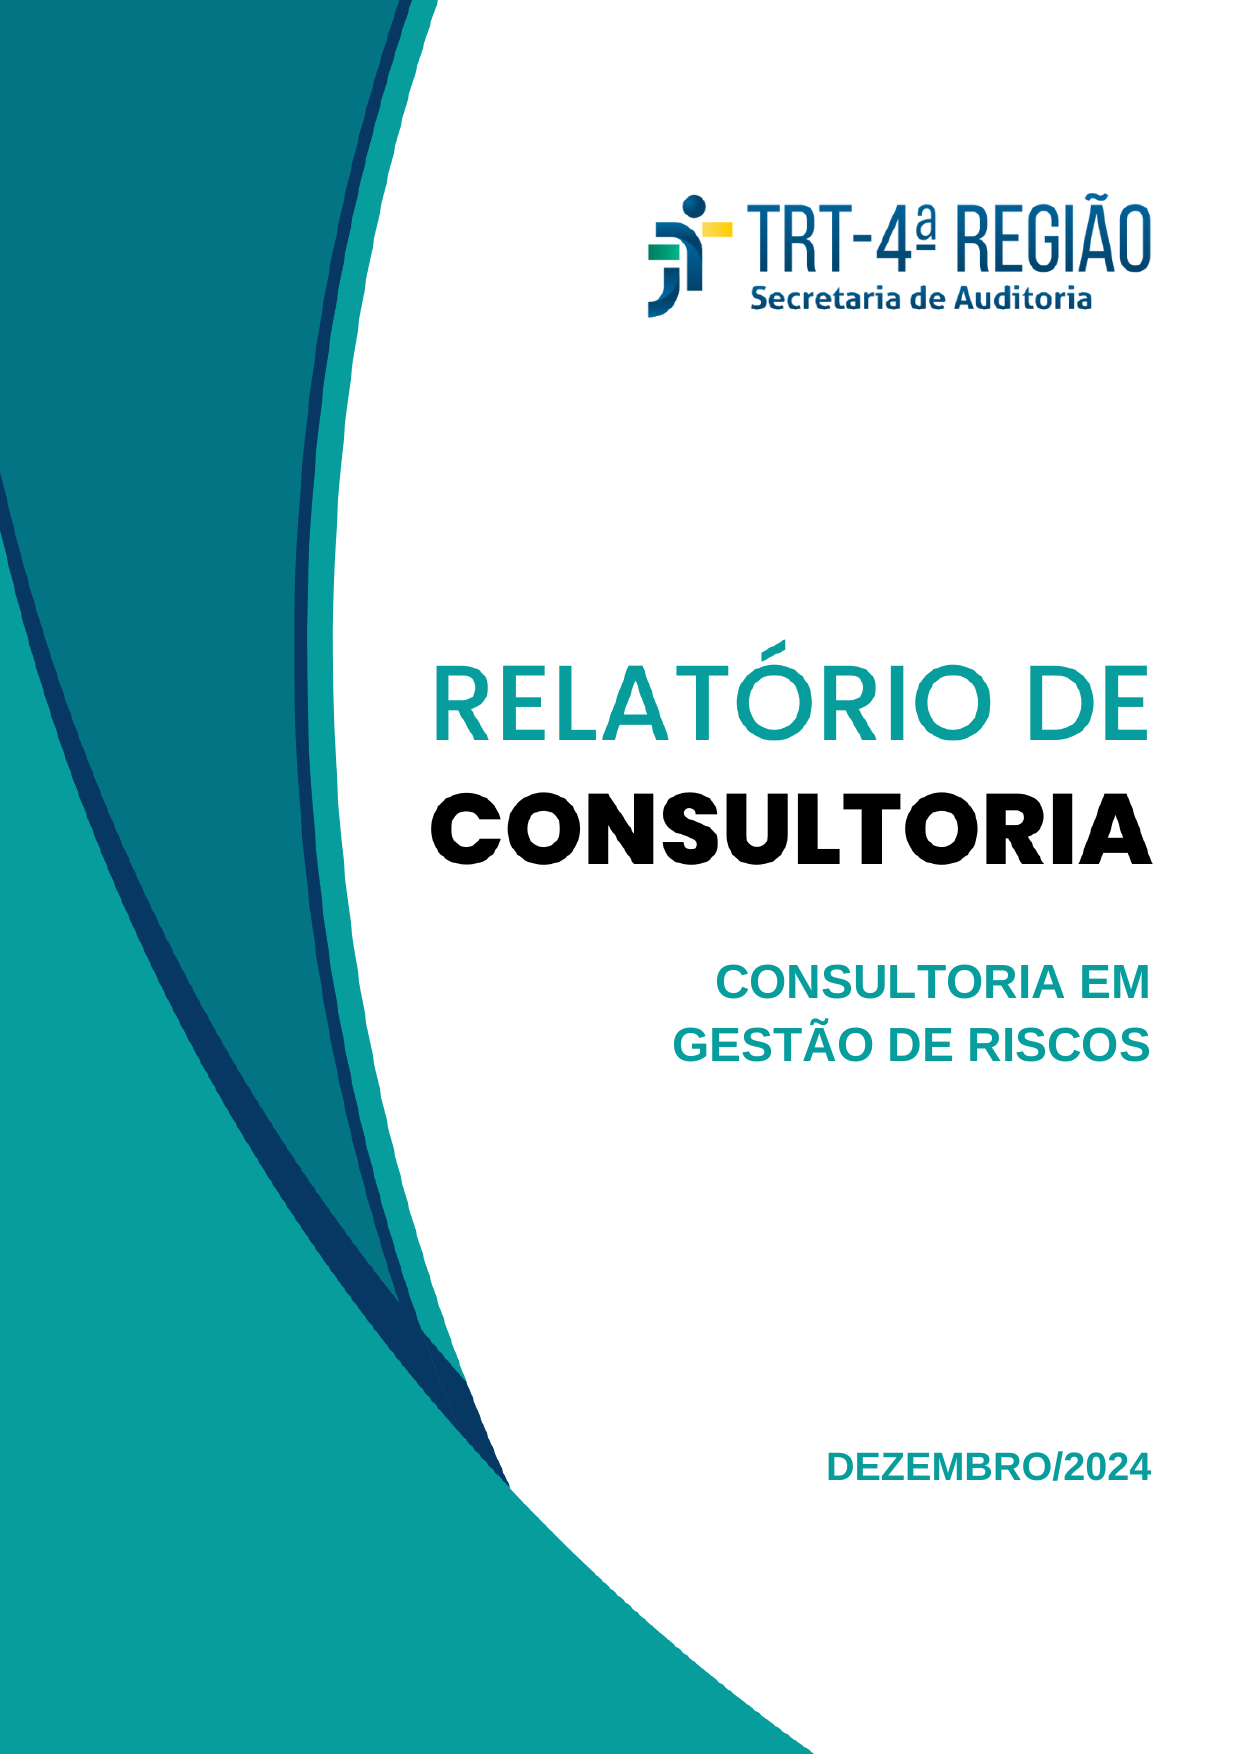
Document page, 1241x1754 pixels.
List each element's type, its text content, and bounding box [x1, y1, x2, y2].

text DEZEMBRO/2024 [177, 1443, 1151, 1489]
picture [0, 0, 1241, 1754]
text CONSULTORIA EM [177, 953, 1151, 1008]
text GESTÃO DE RISCOS [177, 1017, 1151, 1072]
